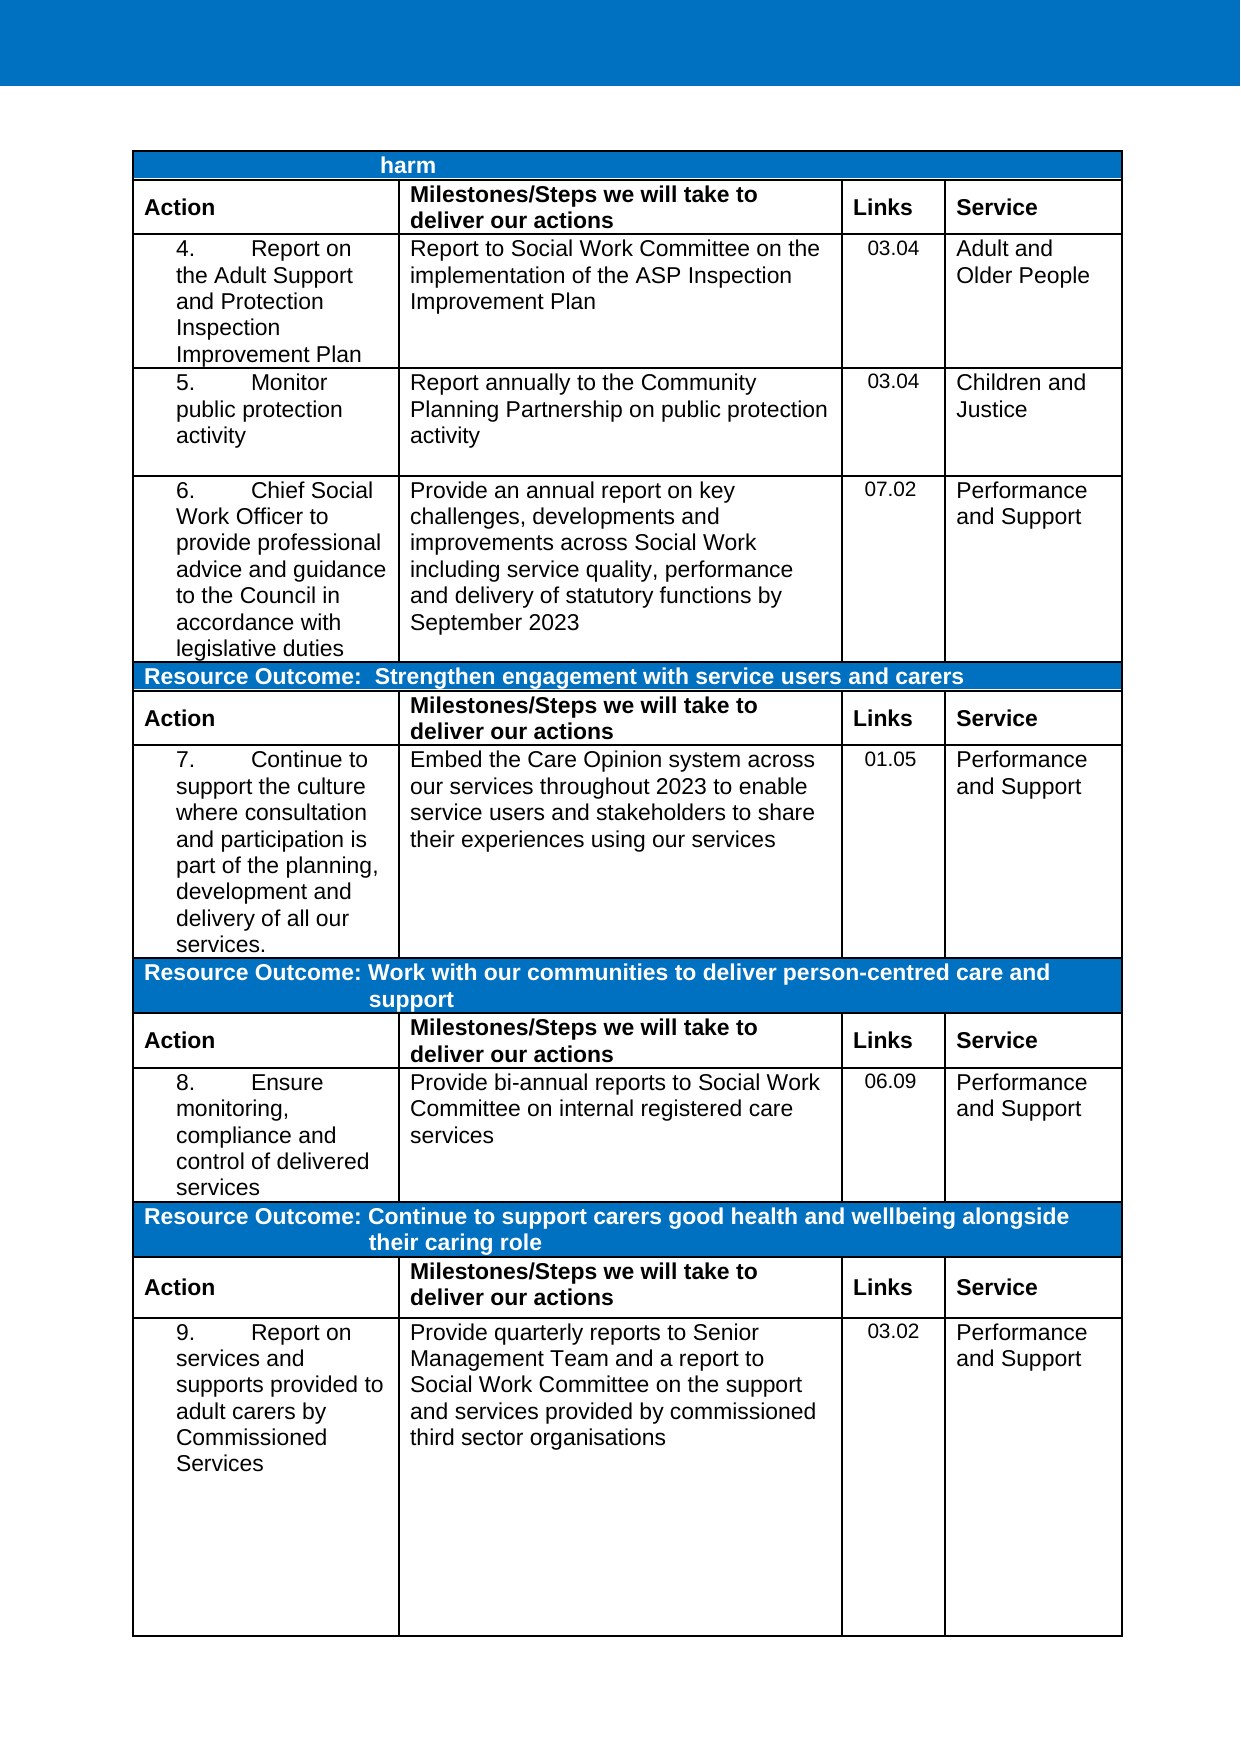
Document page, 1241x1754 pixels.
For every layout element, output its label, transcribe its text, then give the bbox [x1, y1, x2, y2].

table_cell 03.02 [843, 1319, 944, 1635]
table_cell 03.04 [843, 235, 944, 367]
table_cell Performance and Support [946, 746, 1121, 957]
table_cell Monitor public protection activity [134, 369, 398, 474]
table_cell Provide bi-annual reports to Social Work Committee on internal registered care services [400, 1069, 841, 1201]
table_cell Links [843, 692, 944, 744]
table_cell Resource Outcome: Continue to support carers good health and wellbeing alongside their caring role [134, 1203, 1121, 1256]
table_cell Links [843, 1014, 944, 1067]
table_cell 01.05 [843, 746, 944, 957]
table_cell Report on the Adult Support and Protection Inspection Improvement Plan [134, 235, 398, 367]
table_cell Links [843, 181, 944, 233]
table_cell Service [946, 692, 1121, 744]
table_cell Performance and Support [946, 1319, 1121, 1635]
table_cell Action [134, 692, 398, 744]
table_cell Provide quarterly reports to Senior Management Team and a report to Social Work Committee on the support and services provided by commissioned third sector organisations [400, 1319, 841, 1635]
table_cell Report on services and supports provided to adult carers by Commissioned Services [134, 1319, 398, 1635]
table_cell Milestones/Steps we will take to deliver our actions [400, 1258, 841, 1317]
table_cell Chief Social Work Officer to provide professional advice and guidance to the Council in accordance with legislative duties [134, 477, 398, 661]
table_cell Service [946, 1258, 1121, 1317]
table_cell Action [134, 181, 398, 233]
table_cell Action [134, 1258, 398, 1317]
table_cell Embed the Care Opinion system across our services throughout 2023 to enable service users and stakeholders to share their experiences using our services [400, 746, 841, 957]
table_cell Links [843, 1258, 944, 1317]
table_cell Resource Outcome: Strengthen engagement with service users and carers [134, 663, 1121, 689]
table_cell Performance and Support [946, 1069, 1121, 1201]
table_cell harm [134, 152, 1121, 178]
table_cell Service [946, 181, 1121, 233]
table_cell Milestones/Steps we will take to deliver our actions [400, 1014, 841, 1067]
table_cell Milestones/Steps we will take to deliver our actions [400, 692, 841, 744]
table_cell Continue to support the culture where consultation and participation is part of the planning, development and delivery of all our services. [134, 746, 398, 957]
table_cell 07.02 [843, 477, 944, 661]
table_cell 06.09 [843, 1069, 944, 1201]
table_cell Provide an annual report on key challenges, developments and improvements across Social Work including service quality, performance and delivery of statutory functions by September 2023 [400, 477, 841, 661]
table_cell Performance and Support [946, 477, 1121, 661]
table_cell Resource Outcome: Work with our communities to deliver person-centred care and support [134, 959, 1121, 1012]
table_cell Action [134, 1014, 398, 1067]
table_cell Children and Justice [946, 369, 1121, 474]
table_cell Report to Social Work Committee on the implementation of the ASP Inspection Improvement Plan [400, 235, 841, 367]
table_cell 03.04 [843, 369, 944, 474]
table_cell Ensure monitoring, compliance and control of delivered services [134, 1069, 398, 1201]
table_cell Milestones/Steps we will take to deliver our actions [400, 181, 841, 233]
table_cell Adult and Older People [946, 235, 1121, 367]
table_cell Report annually to the Community Planning Partnership on public protection activity [400, 369, 841, 474]
table_cell Service [946, 1014, 1121, 1067]
